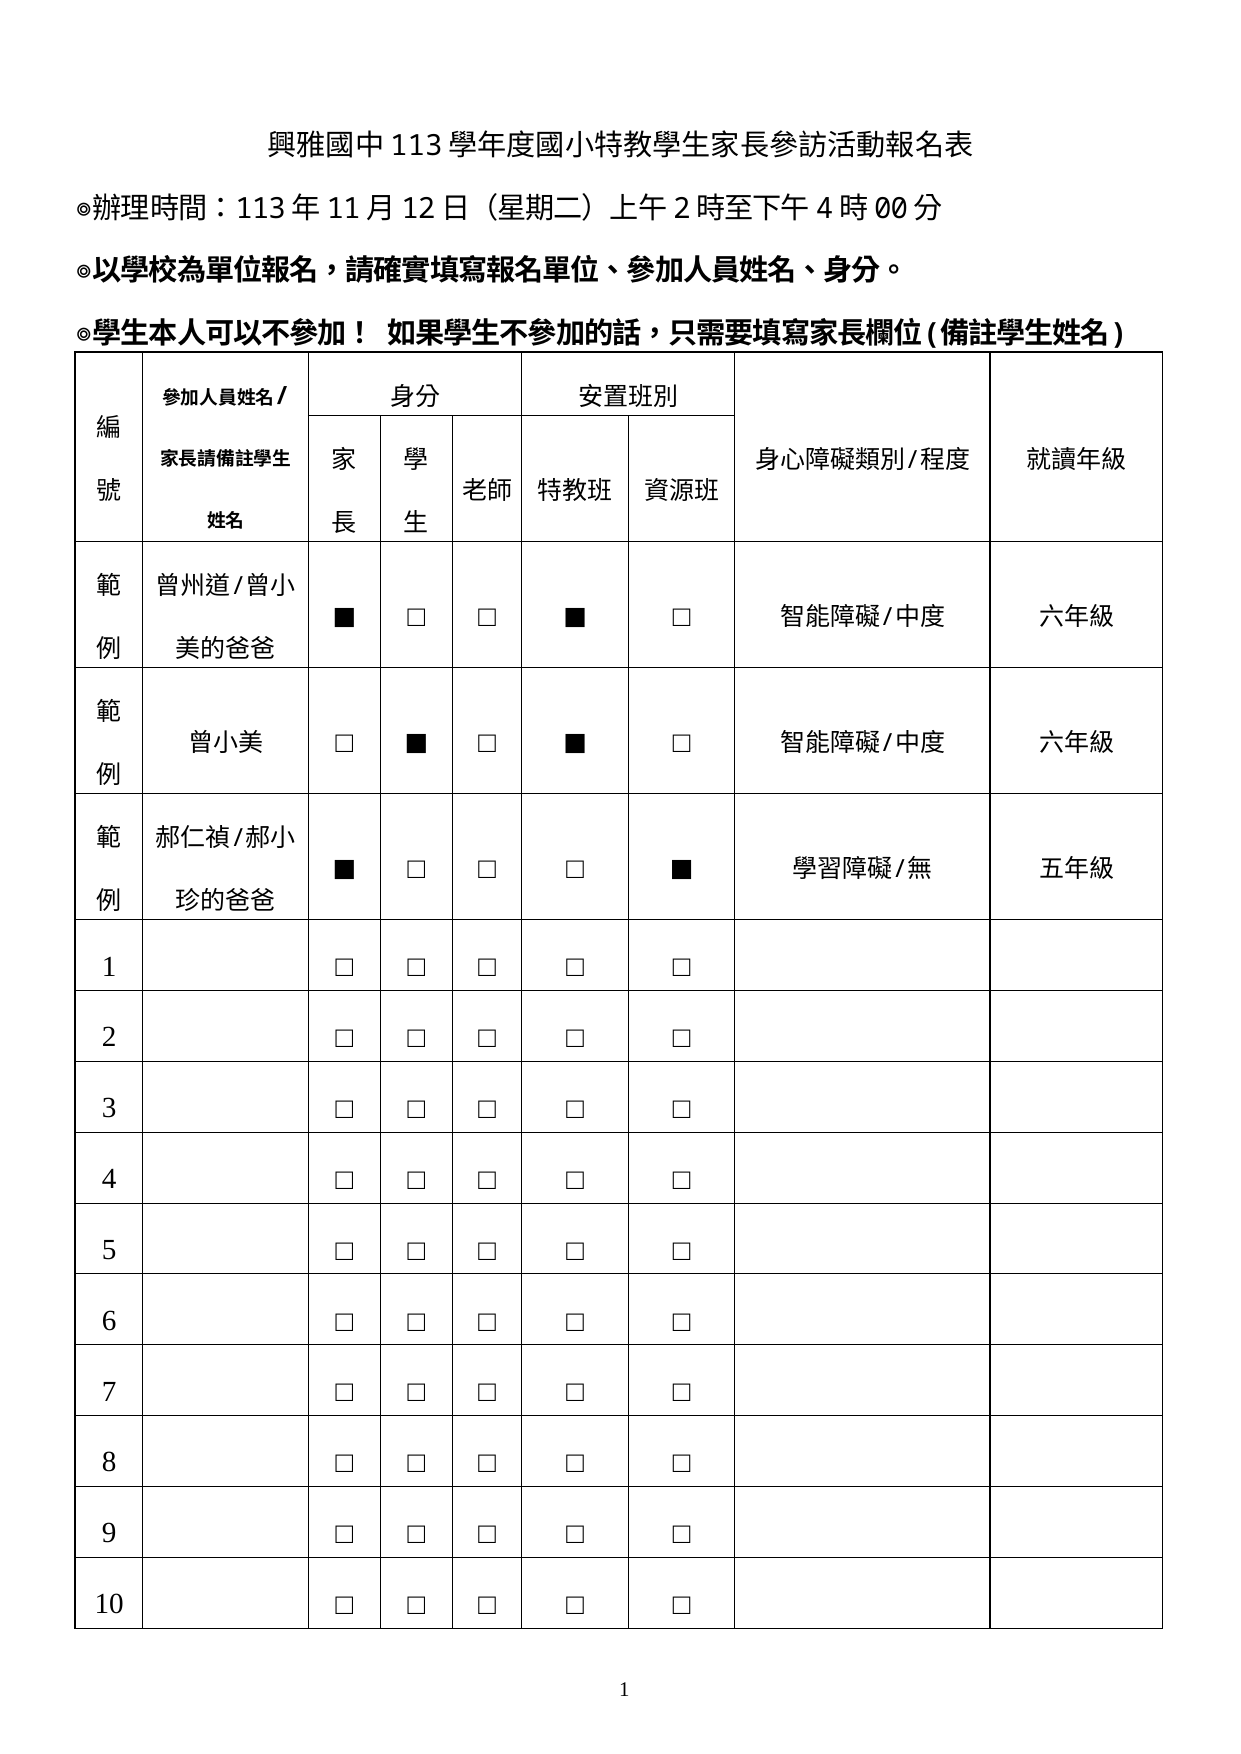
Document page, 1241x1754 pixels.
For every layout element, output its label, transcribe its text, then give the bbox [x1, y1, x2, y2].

table_cell □ [629, 1062, 734, 1132]
table_cell [143, 920, 308, 990]
table_cell [991, 1416, 1162, 1486]
table_cell 8 [76, 1416, 142, 1486]
table_header 身心障礙類別/程度 [735, 353, 989, 541]
table_header 安置班別 [522, 353, 734, 415]
table_cell [735, 1487, 989, 1557]
table_cell □ [629, 542, 734, 667]
table_cell [991, 1487, 1162, 1557]
table_cell □ [381, 991, 452, 1061]
table_cell [735, 1133, 989, 1202]
table_cell [991, 1274, 1162, 1344]
table_cell [735, 1274, 989, 1344]
table_cell □ [453, 1274, 521, 1344]
table_cell 家長 [309, 416, 380, 541]
table_cell 6 [76, 1274, 142, 1344]
table_cell ■ [381, 668, 452, 793]
table_cell □ [381, 1487, 452, 1557]
table_cell □ [453, 1558, 521, 1627]
table_cell [143, 1487, 308, 1557]
table_cell □ [522, 1062, 628, 1132]
table_cell □ [522, 1274, 628, 1344]
table_cell 曾州道/曾小美的爸爸 [143, 542, 308, 667]
table_cell 10 [76, 1558, 142, 1627]
table_cell □ [381, 1345, 452, 1415]
table_cell □ [381, 1416, 452, 1486]
table_cell 五年級 [991, 794, 1162, 919]
table_cell 智能障礙/中度 [735, 668, 989, 793]
table_cell □ [453, 668, 521, 793]
table_cell 範例 [76, 794, 142, 919]
table_cell □ [629, 991, 734, 1061]
table_cell 1 [76, 920, 142, 990]
table_cell ■ [522, 668, 628, 793]
table_cell □ [629, 1204, 734, 1273]
table_cell ■ [309, 794, 380, 919]
table_cell □ [522, 991, 628, 1061]
table_cell [735, 1416, 989, 1486]
table_cell 4 [76, 1133, 142, 1202]
table_cell 3 [76, 1062, 142, 1132]
table_cell □ [381, 1204, 452, 1273]
table_cell □ [309, 1345, 380, 1415]
text 興雅國中113學年度國小特教學生家長參訪活動報名表 [75, 101, 1165, 164]
text ◎學生本人可以不參加！ 如果學生不參加的話，只需要填寫家長欄位(備註學生姓名) [75, 289, 1165, 351]
table_cell 範例 [76, 542, 142, 667]
table_cell □ [629, 1558, 734, 1627]
table_cell □ [522, 1558, 628, 1627]
table_header 就讀年級 [991, 353, 1162, 541]
table_header 編號 [76, 353, 142, 541]
table_cell □ [629, 1274, 734, 1344]
table_cell [143, 1133, 308, 1202]
table_cell □ [522, 1487, 628, 1557]
table_cell □ [629, 1133, 734, 1202]
table_cell □ [453, 1062, 521, 1132]
table_cell □ [522, 1345, 628, 1415]
table_cell [991, 1204, 1162, 1273]
table_cell □ [381, 1274, 452, 1344]
table_cell □ [629, 920, 734, 990]
table_cell □ [381, 1062, 452, 1132]
table_cell □ [453, 1133, 521, 1202]
table_cell □ [629, 668, 734, 793]
table_cell 7 [76, 1345, 142, 1415]
table_cell □ [522, 920, 628, 990]
table_cell [991, 1558, 1162, 1627]
table_cell □ [629, 1487, 734, 1557]
table_cell [991, 1133, 1162, 1202]
table_cell [735, 991, 989, 1061]
table_cell □ [381, 542, 452, 667]
table_cell □ [453, 1345, 521, 1415]
table_cell 5 [76, 1204, 142, 1273]
table_cell □ [309, 1062, 380, 1132]
table_cell □ [309, 1274, 380, 1344]
table_cell [143, 1345, 308, 1415]
table_cell [735, 1062, 989, 1132]
table_cell 2 [76, 991, 142, 1061]
table_cell □ [453, 991, 521, 1061]
table_cell □ [522, 1204, 628, 1273]
table_cell □ [453, 1204, 521, 1273]
table_cell □ [522, 1133, 628, 1202]
table_cell [143, 1558, 308, 1627]
table_cell □ [453, 794, 521, 919]
table_cell 郝仁禎/郝小珍的爸爸 [143, 794, 308, 919]
table_header 身分 [309, 353, 521, 415]
table_cell 特教班 [522, 416, 628, 541]
table_cell □ [381, 794, 452, 919]
text ◎辦理時間：113年11月12日（星期二）上午2時至下午4時00分 [75, 164, 1165, 226]
table_cell 曾小美 [143, 668, 308, 793]
table_cell □ [381, 1558, 452, 1627]
table_cell [143, 1062, 308, 1132]
table_cell □ [381, 920, 452, 990]
table_cell □ [629, 1416, 734, 1486]
table_cell 學生 [381, 416, 452, 541]
table_cell [735, 920, 989, 990]
table_cell [143, 1274, 308, 1344]
table_cell [143, 991, 308, 1061]
table_cell [143, 1204, 308, 1273]
table_cell [991, 991, 1162, 1061]
table_cell □ [309, 1416, 380, 1486]
table_cell 9 [76, 1487, 142, 1557]
table_cell 六年級 [991, 668, 1162, 793]
table_cell 六年級 [991, 542, 1162, 667]
table_cell □ [453, 920, 521, 990]
table_cell □ [309, 668, 380, 793]
table_cell 老師 [453, 416, 521, 541]
table_cell [991, 1345, 1162, 1415]
table_header 參加人員姓名/家長請備註學生姓名 [143, 353, 308, 541]
table_cell [735, 1345, 989, 1415]
table_cell □ [309, 1558, 380, 1627]
table_cell □ [522, 1416, 628, 1486]
table_cell □ [309, 1133, 380, 1202]
table_cell □ [629, 1345, 734, 1415]
text ◎以學校為單位報名，請確實填寫報名單位、參加人員姓名、身分。 [75, 226, 1165, 289]
table_cell □ [309, 991, 380, 1061]
table_cell ■ [522, 542, 628, 667]
table_cell [735, 1204, 989, 1273]
table_cell [735, 1558, 989, 1627]
table_cell [991, 920, 1162, 990]
table_cell □ [453, 1416, 521, 1486]
table_cell □ [522, 794, 628, 919]
table_cell [143, 1416, 308, 1486]
table_cell □ [381, 1133, 452, 1202]
table_cell 範例 [76, 668, 142, 793]
table_cell 學習障礙/無 [735, 794, 989, 919]
table_cell 資源班 [629, 416, 734, 541]
table_cell ■ [309, 542, 380, 667]
table_cell □ [453, 542, 521, 667]
table_cell □ [309, 1204, 380, 1273]
table_cell 智能障礙/中度 [735, 542, 989, 667]
table_cell □ [453, 1487, 521, 1557]
table_cell [991, 1062, 1162, 1132]
table_cell ■ [629, 794, 734, 919]
table_cell □ [309, 920, 380, 990]
table_cell □ [309, 1487, 380, 1557]
